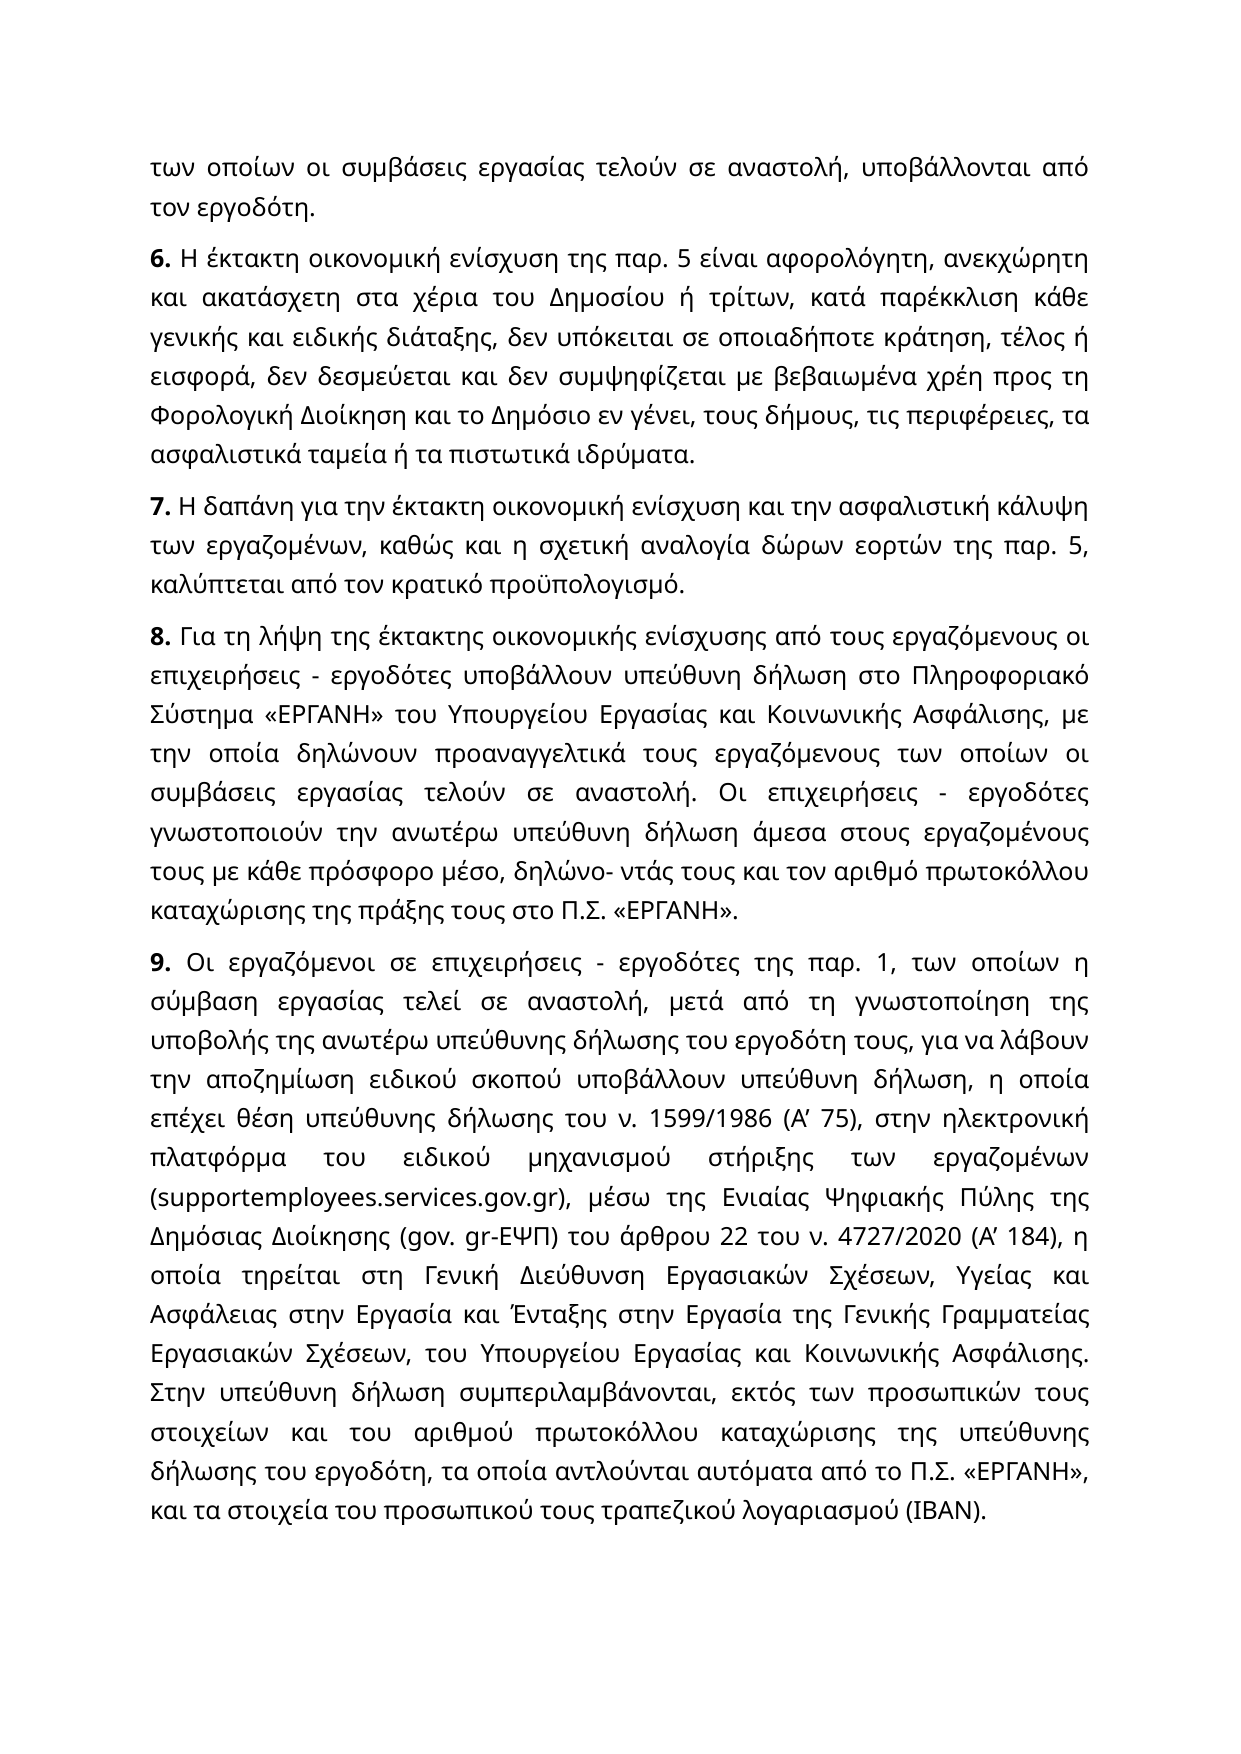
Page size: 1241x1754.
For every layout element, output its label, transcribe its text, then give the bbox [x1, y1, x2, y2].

text των οποίων οι συμβάσεις εργασίας τελούν σε αναστολή, υποβάλλονται από τον εργοδότη. [150, 150, 1090, 223]
text 6. Η έκτακτη οικονομική ενίσχυση της παρ. 5 είναι αφορολόγητη, ανεκχώρητη και ακατάσχετη στα χέρια του Δημοσίου ή τρίτων, κατά παρέκκλιση κάθε γενικής και ειδικής διάταξης, δεν υπόκειται σε οποιαδήποτε κράτηση, τέλος ή εισφορά, δεν δεσμεύεται και δεν συμψηφίζεται με βεβαιωμένα χρέη προς τη Φορολογική Διοίκηση και το Δημόσιο εν γένει, τους δήμους, τις περιφέρειες, τα ασφαλιστικά ταμεία ή τα πιστωτικά ιδρύματα. [150, 241, 1090, 471]
text 9. Οι εργαζόμενοι σε επιχειρήσεις - εργοδότες της παρ. 1, των οποίων η σύμβαση εργασίας τελεί σε αναστολή, μετά από τη γνωστοποίηση της υποβολής της ανωτέρω υπεύθυνης δήλωσης του εργοδότη τους, για να λάβουν την αποζημίωση ειδικού σκοπού υποβάλλουν υπεύθυνη δήλωση, η οποία επέχει θέση υπεύθυνης δήλωσης του ν. 1599/1986 (Α’ 75), στην ηλεκτρονική πλατφόρμα του ειδικού μηχανισμού στήριξης των εργαζομένων (supportemployees.services.gov.gr), μέσω της Ενιαίας Ψηφιακής Πύλης της Δημόσιας Διοίκησης (gov. gr-ΕΨΠ) του άρθρου 22 του ν. 4727/2020 (Α’ 184), η οποία τηρείται στη Γενική Διεύθυνση Εργασιακών Σχέσεων, Υγείας και Ασφάλειας στην Εργασία και Ένταξης στην Εργασία της Γενικής Γραμματείας Εργασιακών Σχέσεων, του Υπουργείου Εργασίας και Κοινωνικής Ασφάλισης. Στην υπεύθυνη δήλωση συμπεριλαμβάνονται, εκτός των προσωπικών τους στοιχείων και του αριθμού πρωτοκόλλου καταχώρισης της υπεύθυνης δήλωσης του εργοδότη, τα οποία αντλούνται αυτόματα από το Π.Σ. «ΕΡΓΑΝΗ», και τα στοιχεία του προσωπικού τους τραπεζικού λογαριασμού (ΙΒΑΝ). [150, 944, 1090, 1527]
text 7. Η δαπάνη για την έκτακτη οικονομική ενίσχυση και την ασφαλιστική κάλυψη των εργαζομένων, καθώς και η σχετική αναλογία δώρων εορτών της παρ. 5, καλύπτεται από τον κρατικό προϋπολογισμό. [150, 488, 1090, 601]
text 8. Για τη λήψη της έκτακτης οικονομικής ενίσχυσης από τους εργαζόμενους οι επιχειρήσεις - εργοδότες υποβάλλουν υπεύθυνη δήλωση στο Πληροφοριακό Σύστημα «ΕΡΓΑΝΗ» του Υπουργείου Εργασίας και Κοινωνικής Ασφάλισης, με την οποία δηλώνουν προαναγγελτικά τους εργαζόμενους των οποίων οι συμβάσεις εργασίας τελούν σε αναστολή. Οι επιχειρήσεις - εργοδότες γνωστοποιούν την ανωτέρω υπεύθυνη δήλωση άμεσα στους εργαζομένους τους με κάθε πρόσφορο μέσο, δηλώνο- ντάς τους και τον αριθμό πρωτοκόλλου καταχώρισης της πράξης τους στο Π.Σ. «ΕΡΓΑΝΗ». [150, 618, 1090, 927]
